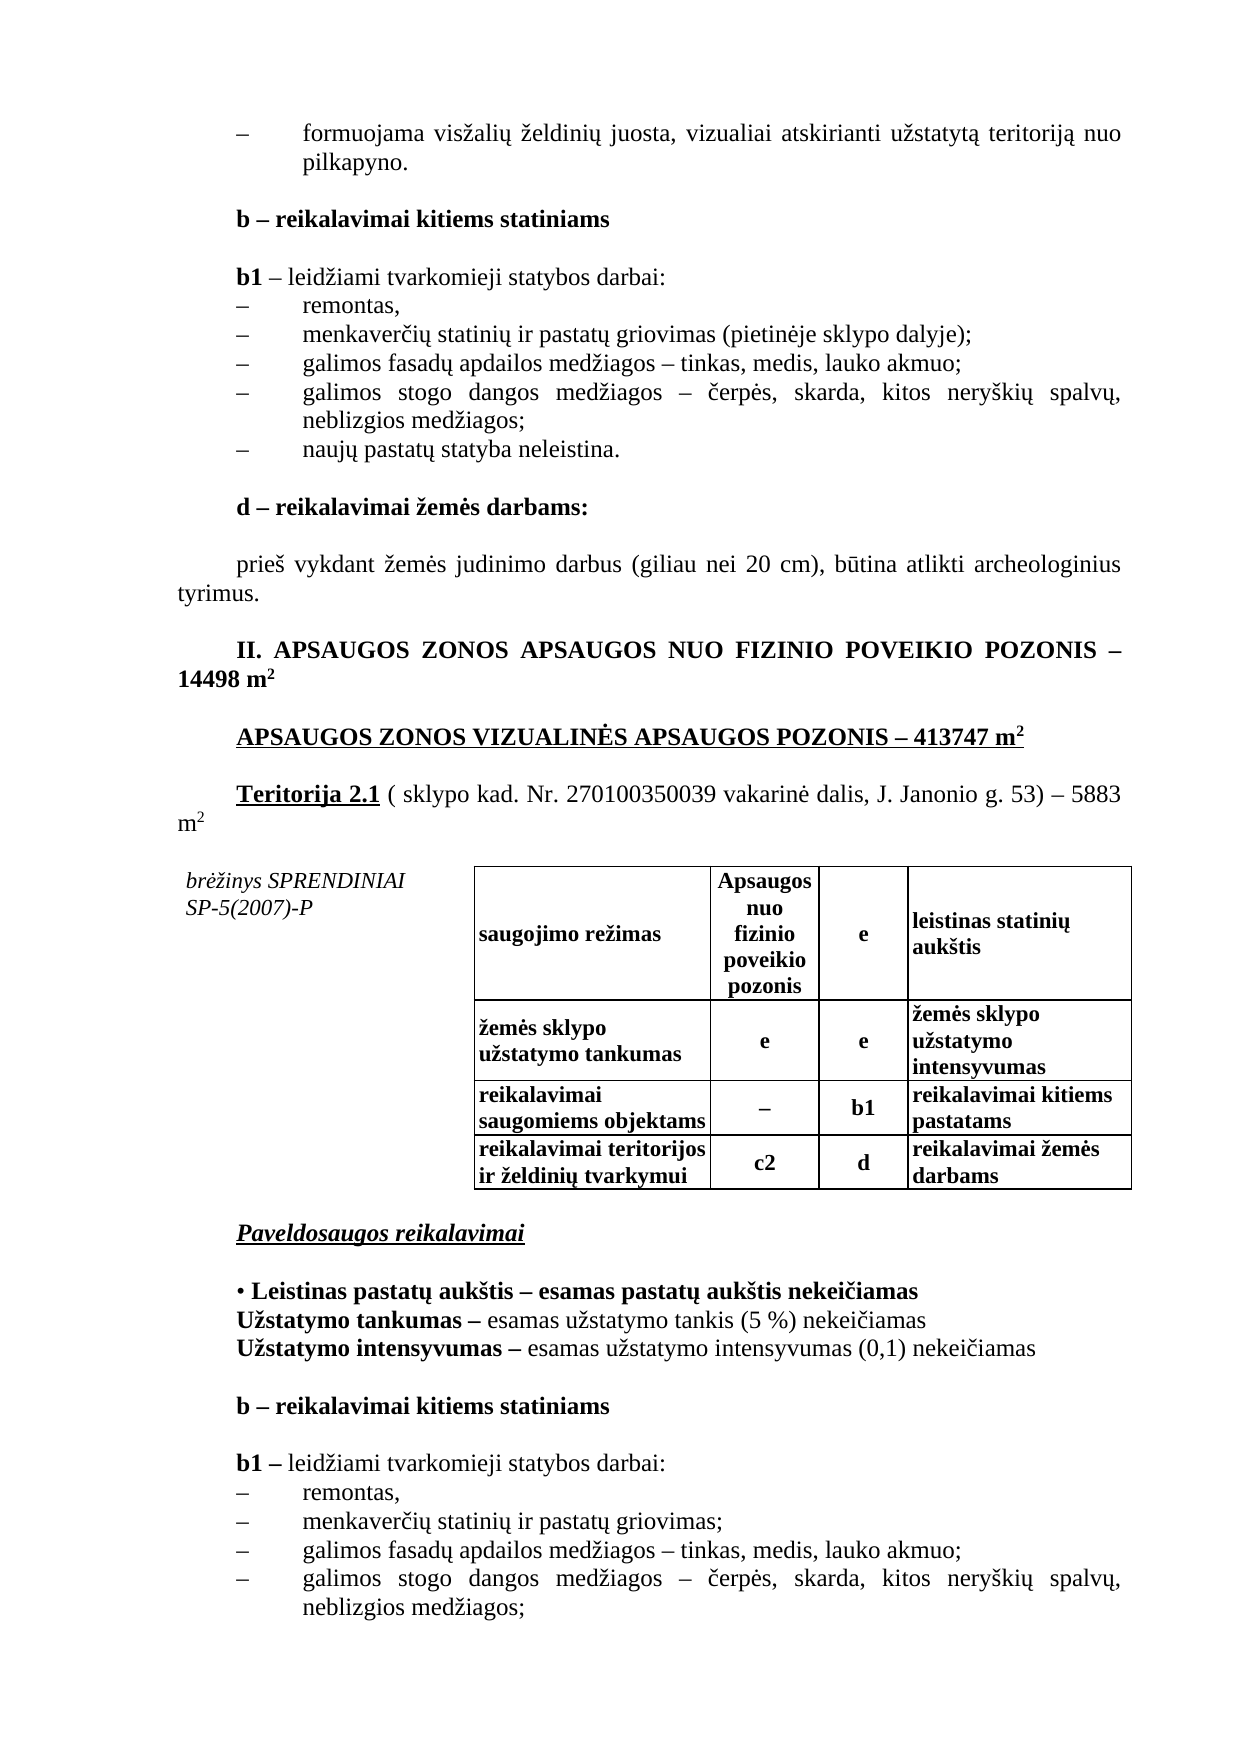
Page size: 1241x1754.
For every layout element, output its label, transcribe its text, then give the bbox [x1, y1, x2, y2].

text – remontas, [236, 1477, 1122, 1506]
text – formuojama visžalių želdinių juosta, vizualiai atskirianti užstatytą teritoriją nuo pilkapyno. [236, 118, 1122, 176]
text b1 – leidžiami tvarkomieji statybos darbai: [177, 1448, 1122, 1477]
text b – reikalavimai kitiems statiniams [177, 204, 1122, 233]
text prieš vykdant žemės judinimo darbus (giliau nei 20 cm), būtina atlikti archeologinius tyrimus. [177, 549, 1122, 607]
table_cell e [711, 1001, 818, 1079]
text – menkaverčių statinių ir pastatų griovimas; [236, 1506, 1122, 1535]
table_cell d [820, 1136, 907, 1188]
table_cell c2 [711, 1136, 818, 1188]
text d – reikalavimai žemės darbams: [177, 492, 1122, 521]
text – galimos fasadų apdailos medžiagos – tinkas, medis, lauko akmuo; [236, 348, 1122, 377]
text – galimos fasadų apdailos medžiagos – tinkas, medis, lauko akmuo; [236, 1535, 1122, 1563]
text Užstatymo intensyvumas – esamas užstatymo intensyvumas (0,1) nekeičiamas [177, 1333, 1122, 1362]
table_cell e [820, 1001, 907, 1079]
table_cell žemės sklypo užstatymo tankumas [475, 1001, 710, 1079]
table_cell – [711, 1081, 818, 1134]
text APSAUGOS ZONOS VIZUALINĖS APSAUGOS POZONIS – 413747 m2 [177, 722, 1122, 751]
text – galimos stogo dangos medžiagos – čerpės, skarda, kitos neryškių spalvų, neblizgios medžiagos; [236, 377, 1122, 434]
text Teritorija 2.1 ( sklypo kad. Nr. 270100350039 vakarinė dalis, J. Janonio g. 53) – 5883 m2 [177, 779, 1122, 837]
table_header saugojimo režimas [475, 867, 710, 999]
table_header leistinas statinių aukštis [909, 867, 1131, 999]
text – menkaverčių statinių ir pastatų griovimas (pietinėje sklypo dalyje); [236, 319, 1122, 348]
text Paveldosaugos reikalavimai [177, 1218, 1122, 1247]
table_header brėžinys SPRENDINIAI SP-5(2007)-P [181, 866, 474, 1188]
text b1 – leidžiami tvarkomieji statybos darbai: [177, 262, 1122, 291]
text – remontas, [236, 291, 1122, 319]
text b – reikalavimai kitiems statiniams [177, 1391, 1122, 1420]
text Užstatymo tankumas – esamas užstatymo tankis (5 %) nekeičiamas [177, 1305, 1122, 1333]
text – galimos stogo dangos medžiagos – čerpės, skarda, kitos neryškių spalvų, neblizgios medžiagos; [236, 1563, 1122, 1621]
text – naujų pastatų statyba neleistina. [236, 434, 1122, 463]
text • Leistinas pastatų aukštis – esamas pastatų aukštis nekeičiamas [177, 1276, 1122, 1305]
table_cell b1 [820, 1081, 907, 1134]
table_header e [820, 867, 907, 999]
text II. APSAUGOS ZONOS APSAUGOS NUO FIZINIO POVEIKIO POZONIS – 14498 m2 [177, 636, 1122, 693]
